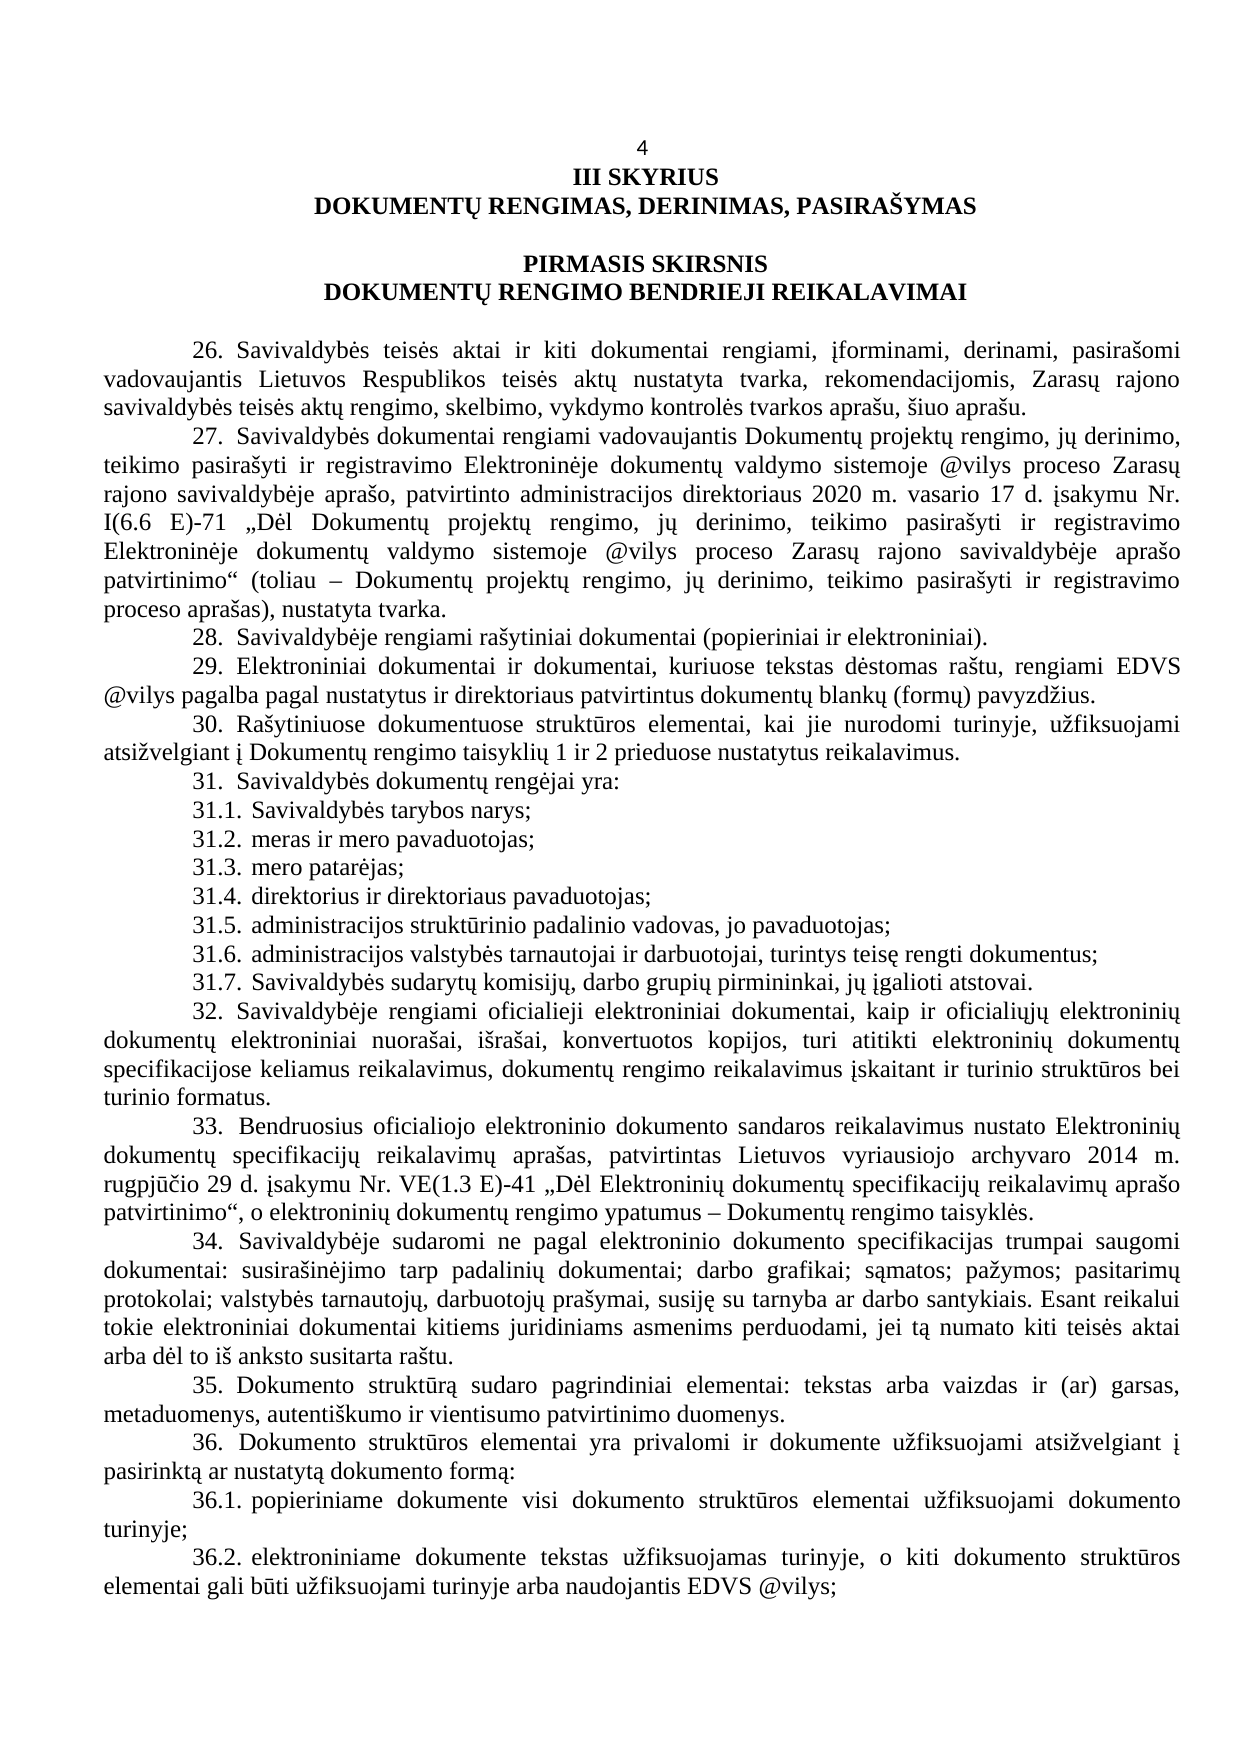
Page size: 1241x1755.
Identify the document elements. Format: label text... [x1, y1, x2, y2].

text 36.1. popieriniame dokumente visi dokumento struktūros elementai užfiksuojami dokumento turinyje; [103, 1485, 1181, 1542]
text 29. Elektroniniai dokumentai ir dokumentai, kuriuose tekstas dėstomas raštu, rengiami EDVS @vilys pagalba pagal nustatytus ir direktoriaus patvirtintus dokumentų blankų (formų) pavyzdžius. [103, 651, 1181, 709]
text DOKUMENTŲ RENGIMO BENDRIEJI REIKALAVIMAI [103, 277, 1188, 306]
text 35. Dokumento struktūrą sudaro pagrindiniai elementai: tekstas arba vaizdas ir (ar) garsas, metaduomenys, autentiškumo ir vientisumo patvirtinimo duomenys. [103, 1370, 1181, 1427]
text 31.5. administracijos struktūrinio padalinio vadovas, jo pavaduotojas; [103, 910, 1188, 939]
text PIRMASIS SKIRSNIS [103, 249, 1188, 277]
text 30. Rašytiniuose dokumentuose struktūros elementai, kai jie nurodomi turinyje, užfiksuojami atsižvelgiant į Dokumentų rengimo taisyklių 1 ir 2 prieduose nustatytus reikalavimus. [103, 709, 1181, 766]
text 36.2. elektroniniame dokumente tekstas užfiksuojamas turinyje, o kiti dokumento struktūros elementai gali būti užfiksuojami turinyje arba naudojantis EDVS @vilys; [103, 1542, 1181, 1600]
text 28. Savivaldybėje rengiami rašytiniai dokumentai (popieriniai ir elektroniniai). [103, 622, 1181, 651]
text 31.1. Savivaldybės tarybos narys; [103, 795, 1188, 824]
text 36. Dokumento struktūros elementai yra privalomi ir dokumente užfiksuojami atsižvelgiant į pasirinktą ar nustatytą dokumento formą: [103, 1427, 1181, 1485]
text 33. Bendruosius oficialiojo elektroninio dokumento sandaros reikalavimus nustato Elektroninių dokumentų specifikacijų reikalavimų aprašas, patvirtintas Lietuvos vyriausiojo archyvaro 2014 m. rugpjūčio 29 d. įsakymu Nr. VE(1.3 E)-41 „Dėl Elektroninių dokumentų specifikacijų reikalavimų aprašo patvirtinimo“, o elektroninių dokumentų rengimo ypatumus – Dokumentų rengimo taisyklės. [103, 1111, 1181, 1226]
text 31.7. Savivaldybės sudarytų komisijų, darbo grupių pirmininkai, jų įgalioti atstovai. [103, 967, 1188, 996]
text 31.3. mero patarėjas; [103, 852, 1188, 881]
text 27. Savivaldybės dokumentai rengiami vadovaujantis Dokumentų projektų rengimo, jų derinimo, teikimo pasirašyti ir registravimo Elektroninėje dokumentų valdymo sistemoje @vilys proceso Zarasų rajono savivaldybėje aprašo, patvirtinto administracijos direktoriaus 2020 m. vasario 17 d. įsakymu Nr. I(6.6 E)-71 „Dėl Dokumentų projektų rengimo, jų derinimo, teikimo pasirašyti ir registravimo Elektroninėje dokumentų valdymo sistemoje @vilys proceso Zarasų rajono savivaldybėje aprašo patvirtinimo“ (toliau – Dokumentų projektų rengimo, jų derinimo, teikimo pasirašyti ir registravimo proceso aprašas), nustatyta tvarka. [103, 421, 1181, 622]
text 31.2. meras ir mero pavaduotojas; [103, 824, 1188, 852]
text 32. Savivaldybėje rengiami oficialieji elektroniniai dokumentai, kaip ir oficialiųjų elektroninių dokumentų elektroniniai nuorašai, išrašai, konvertuotos kopijos, turi atitikti elektroninių dokumentų specifikacijose keliamus reikalavimus, dokumentų rengimo reikalavimus įskaitant ir turinio struktūros bei turinio formatus. [103, 996, 1181, 1111]
text 26. Savivaldybės teisės aktai ir kiti dokumentai rengiami, įforminami, derinami, pasirašomi vadovaujantis Lietuvos Respublikos teisės aktų nustatyta tvarka, rekomendacijomis, Zarasų rajono savivaldybės teisės aktų rengimo, skelbimo, vykdymo kontrolės tvarkos aprašu, šiuo aprašu. [103, 335, 1181, 421]
text DOKUMENTŲ RENGIMAS, DERINIMAS, PASIRAŠYMAS [103, 191, 1188, 220]
text III SKYRIUS [103, 162, 1188, 191]
text 34. Savivaldybėje sudaromi ne pagal elektroninio dokumento specifikacijas trumpai saugomi dokumentai: susirašinėjimo tarp padalinių dokumentai; darbo grafikai; sąmatos; pažymos; pasitarimų protokolai; valstybės tarnautojų, darbuotojų prašymai, susiję su tarnyba ar darbo santykiais. Esant reikalui tokie elektroniniai dokumentai kitiems juridiniams asmenims perduodami, jei tą numato kiti teisės aktai arba dėl to iš anksto susitarta raštu. [103, 1226, 1181, 1370]
text 31.6. administracijos valstybės tarnautojai ir darbuotojai, turintys teisę rengti dokumentus; [103, 939, 1188, 967]
text 31.4. direktorius ir direktoriaus pavaduotojas; [103, 881, 1188, 910]
text 31. Savivaldybės dokumentų rengėjai yra: [103, 766, 1188, 795]
